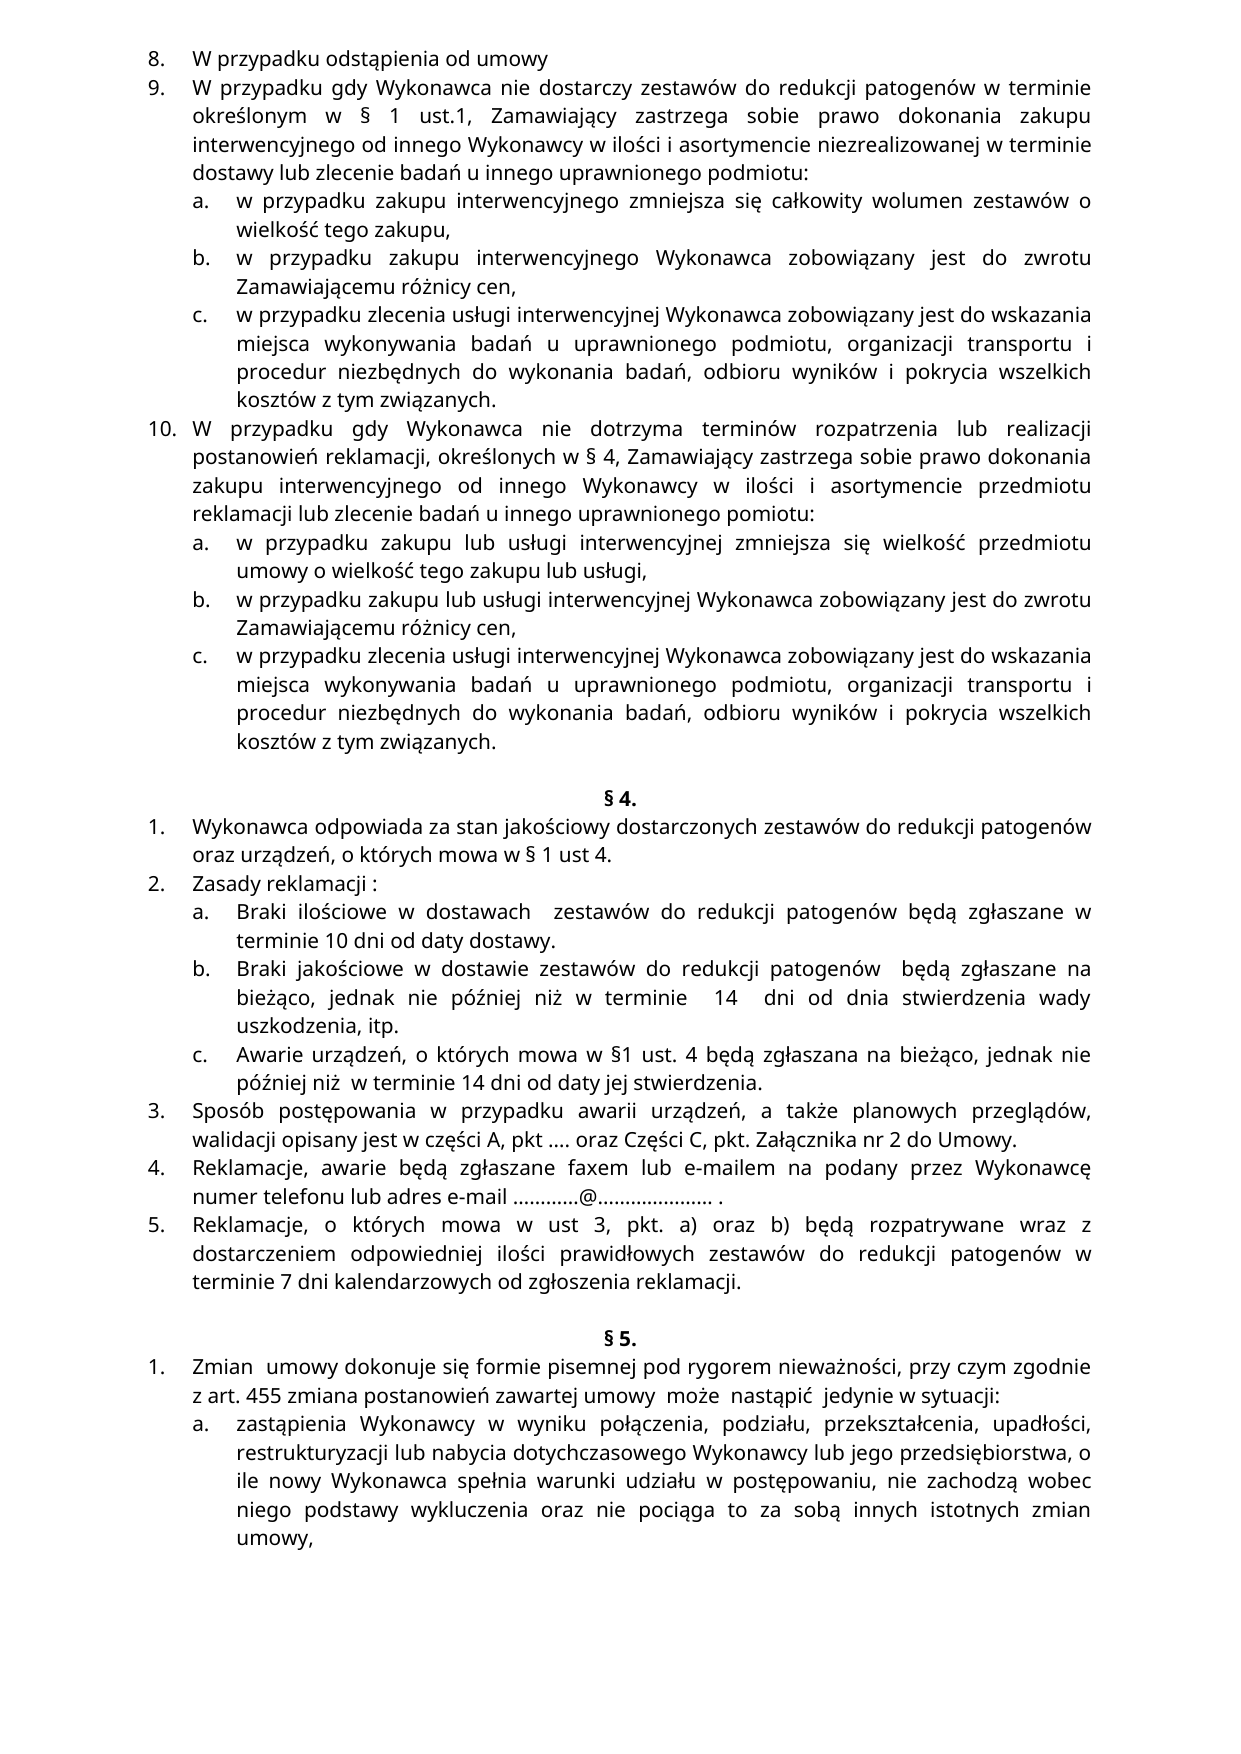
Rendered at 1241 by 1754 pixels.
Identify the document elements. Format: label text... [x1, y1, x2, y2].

list zastąpienia Wykonawcy w wyniku połączenia, podziału, przekształcenia, upadłości, restrukturyzacji lub nabycia dotychczasowego Wykonawcy lub jego przedsiębiorstwa, o ile nowy Wykonawca spełnia warunki udziału w postępowaniu, nie zachodzą wobec niego podstawy wykluczenia oraz nie pociąga to za sobą innych istotnych zmian umowy, [192, 1409, 1093, 1552]
list Braki ilościowe w dostawach zestawów do redukcji patogenów będą zgłaszane w terminie 10 dni od daty dostawy. [192, 897, 1093, 954]
list w przypadku zlecenia usługi interwencyjnej Wykonawca zobowiązany jest do wskazania miejsca wykonywania badań u uprawnionego podmiotu, organizacji transportu i procedur niezbędnych do wykonania badań, odbioru wyników i pokrycia wszelkich kosztów z tym związanych. [192, 642, 1093, 755]
list Zmian umowy dokonuje się formie pisemnej pod rygorem nieważności, przy czym zgodnie z art. 455 zmiana postanowień zawartej umowy może nastąpić jedynie w sytuacji: [148, 1352, 1093, 1409]
list W przypadku gdy Wykonawca nie dotrzyma terminów rozpatrzenia lub realizacji postanowień reklamacji, określonych w § 4, Zamawiający zastrzega sobie prawo dokonania zakupu interwencyjnego od innego Wykonawcy w ilości i asortymencie przedmiotu reklamacji lub zlecenie badań u innego uprawnionego pomiotu: [148, 414, 1093, 528]
list W przypadku gdy Wykonawca nie dostarczy zestawów do redukcji patogenów w terminie określonym w § 1 ust.1, Zamawiający zastrzega sobie prawo dokonania zakupu interwencyjnego od innego Wykonawcy w ilości i asortymencie niezrealizowanej w terminie dostawy lub zlecenie badań u innego uprawnionego podmiotu: [148, 73, 1093, 187]
list Sposób postępowania w przypadku awarii urządzeń, a także planowych przeglądów, walidacji opisany jest w części A, pkt …. oraz Części C, pkt. Załącznika nr 2 do Umowy. [148, 1097, 1093, 1153]
text § 5. [148, 1324, 1093, 1352]
list w przypadku zakupu lub usługi interwencyjnej zmniejsza się wielkość przedmiotu umowy o wielkość tego zakupu lub usługi, [192, 528, 1093, 585]
list Zasady reklamacji : [148, 869, 1093, 897]
list w przypadku zakupu interwencyjnego zmniejsza się całkowity wolumen zestawów o wielkość tego zakupu, [192, 187, 1093, 243]
list Reklamacje, awarie będą zgłaszane faxem lub e-mailem na podany przez Wykonawcę numer telefonu lub adres e-mail …………@………………… . [148, 1153, 1093, 1210]
list W przypadku odstąpienia od umowy [148, 44, 1093, 73]
list Awarie urządzeń, o których mowa w §1 ust. 4 będą zgłaszana na bieżąco, jednak nie później niż w terminie 14 dni od daty jej stwierdzenia. [192, 1040, 1093, 1097]
list w przypadku zlecenia usługi interwencyjnej Wykonawca zobowiązany jest do wskazania miejsca wykonywania badań u uprawnionego podmiotu, organizacji transportu i procedur niezbędnych do wykonania badań, odbioru wyników i pokrycia wszelkich kosztów z tym związanych. [192, 300, 1093, 414]
list Braki jakościowe w dostawie zestawów do redukcji patogenów będą zgłaszane na bieżąco, jednak nie później niż w terminie 14 dni od dnia stwierdzenia wady uszkodzenia, itp. [192, 954, 1093, 1040]
list Reklamacje, o których mowa w ust 3, pkt. a) oraz b) będą rozpatrywane wraz z dostarczeniem odpowiedniej ilości prawidłowych zestawów do redukcji patogenów w terminie 7 dni kalendarzowych od zgłoszenia reklamacji. [148, 1210, 1093, 1296]
list Wykonawca odpowiada za stan jakościowy dostarczonych zestawów do redukcji patogenów oraz urządzeń, o których mowa w § 1 ust 4. [148, 812, 1093, 869]
list w przypadku zakupu lub usługi interwencyjnej Wykonawca zobowiązany jest do zwrotu Zamawiającemu różnicy cen, [192, 585, 1093, 642]
text § 4. [148, 784, 1093, 812]
list w przypadku zakupu interwencyjnego Wykonawca zobowiązany jest do zwrotu Zamawiającemu różnicy cen, [192, 243, 1093, 300]
